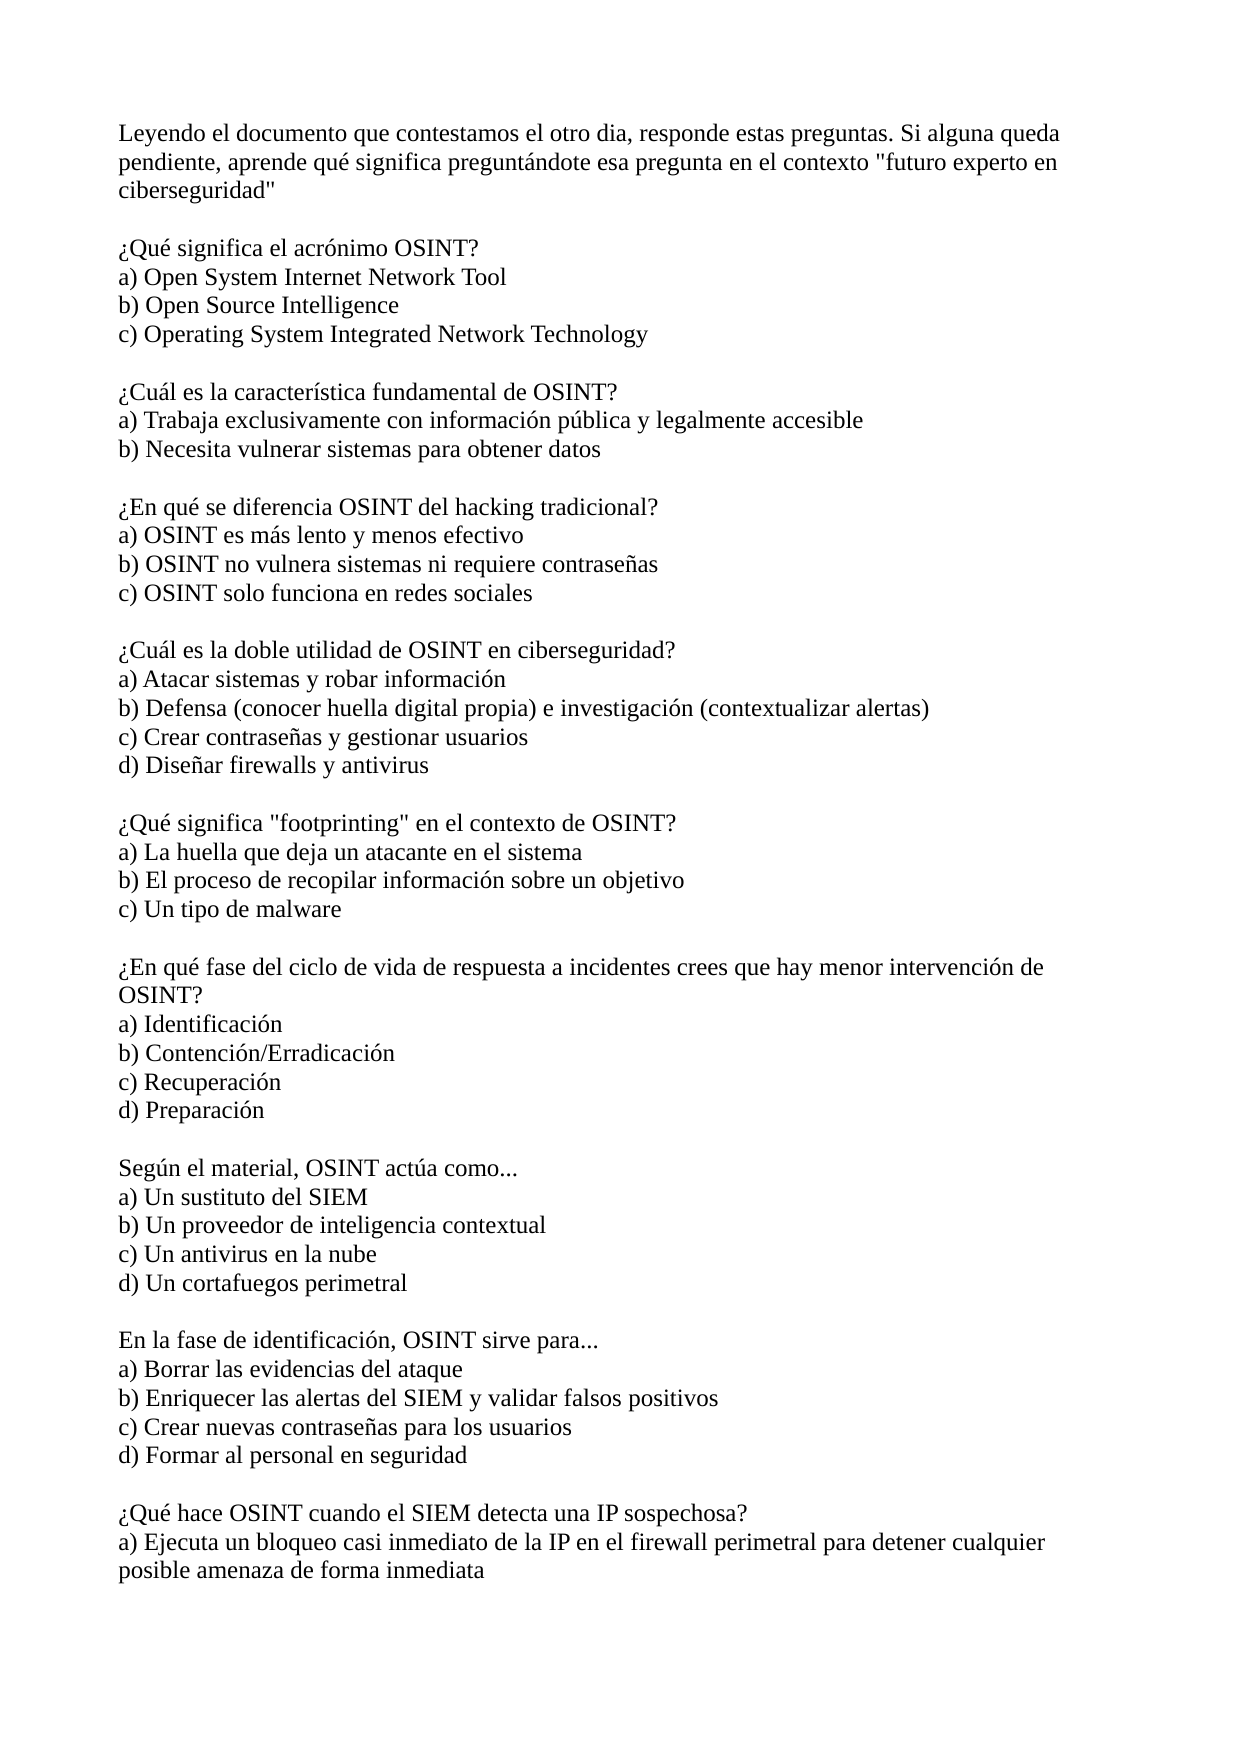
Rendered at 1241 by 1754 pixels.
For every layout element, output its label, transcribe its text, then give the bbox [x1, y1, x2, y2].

text Según el material, OSINT actúa como... [118, 1153, 1122, 1182]
text d) Diseñar firewalls y antivirus [118, 751, 1122, 779]
text a) Ejecuta un bloqueo casi inmediato de la IP en el firewall perimetral para detener cualquier posible amenaza de forma inmediata [118, 1527, 1122, 1584]
text ¿Qué hace OSINT cuando el SIEM detecta una IP sospechosa? [118, 1498, 1122, 1527]
text c) Un antivirus en la nube [118, 1239, 1122, 1268]
text b) OSINT no vulnera sistemas ni requiere contraseñas [118, 549, 1122, 578]
text b) Enriquecer las alertas del SIEM y validar falsos positivos [118, 1383, 1122, 1412]
text ¿En qué se diferencia OSINT del hacking tradicional? [118, 492, 1122, 521]
text a) Trabaja exclusivamente con información pública y legalmente accesible [118, 406, 1122, 434]
text ¿Qué significa "footprinting" en el contexto de OSINT? [118, 808, 1122, 837]
text d) Formar al personal en seguridad [118, 1441, 1122, 1469]
text c) Un tipo de malware [118, 894, 1122, 923]
text ¿Cuál es la doble utilidad de OSINT en ciberseguridad? [118, 636, 1122, 664]
text a) Open System Internet Network Tool [118, 262, 1122, 291]
text ¿Qué significa el acrónimo OSINT? [118, 233, 1122, 262]
text a) Borrar las evidencias del ataque [118, 1354, 1122, 1383]
text b) Necesita vulnerar sistemas para obtener datos [118, 434, 1122, 463]
text c) Operating System Integrated Network Technology [118, 319, 1122, 348]
text c) Recuperación [118, 1067, 1122, 1096]
text c) Crear contraseñas y gestionar usuarios [118, 722, 1122, 751]
text a) La huella que deja un atacante en el sistema [118, 837, 1122, 866]
text d) Preparación [118, 1096, 1122, 1124]
text En la fase de identificación, OSINT sirve para... [118, 1326, 1122, 1354]
text Leyendo el documento que contestamos el otro dia, responde estas preguntas. Si alguna queda pendiente, aprende qué significa preguntándote esa pregunta en el contexto "futuro experto en ciberseguridad" [118, 118, 1122, 204]
text b) Defensa (conocer huella digital propia) e investigación (contextualizar alertas) [118, 693, 1122, 722]
text c) Crear nuevas contraseñas para los usuarios [118, 1412, 1122, 1441]
text ¿En qué fase del ciclo de vida de respuesta a incidentes crees que hay menor intervención de OSINT? [118, 952, 1122, 1009]
text ¿Cuál es la característica fundamental de OSINT? [118, 377, 1122, 406]
text c) OSINT solo funciona en redes sociales [118, 578, 1122, 607]
text b) Contención/Erradicación [118, 1038, 1122, 1067]
text a) Identificación [118, 1009, 1122, 1038]
text a) Atacar sistemas y robar información [118, 664, 1122, 693]
text b) El proceso de recopilar información sobre un objetivo [118, 866, 1122, 894]
text a) OSINT es más lento y menos efectivo [118, 521, 1122, 549]
text b) Un proveedor de inteligencia contextual [118, 1211, 1122, 1239]
text d) Un cortafuegos perimetral [118, 1268, 1122, 1297]
text a) Un sustituto del SIEM [118, 1182, 1122, 1211]
text b) Open Source Intelligence [118, 291, 1122, 319]
